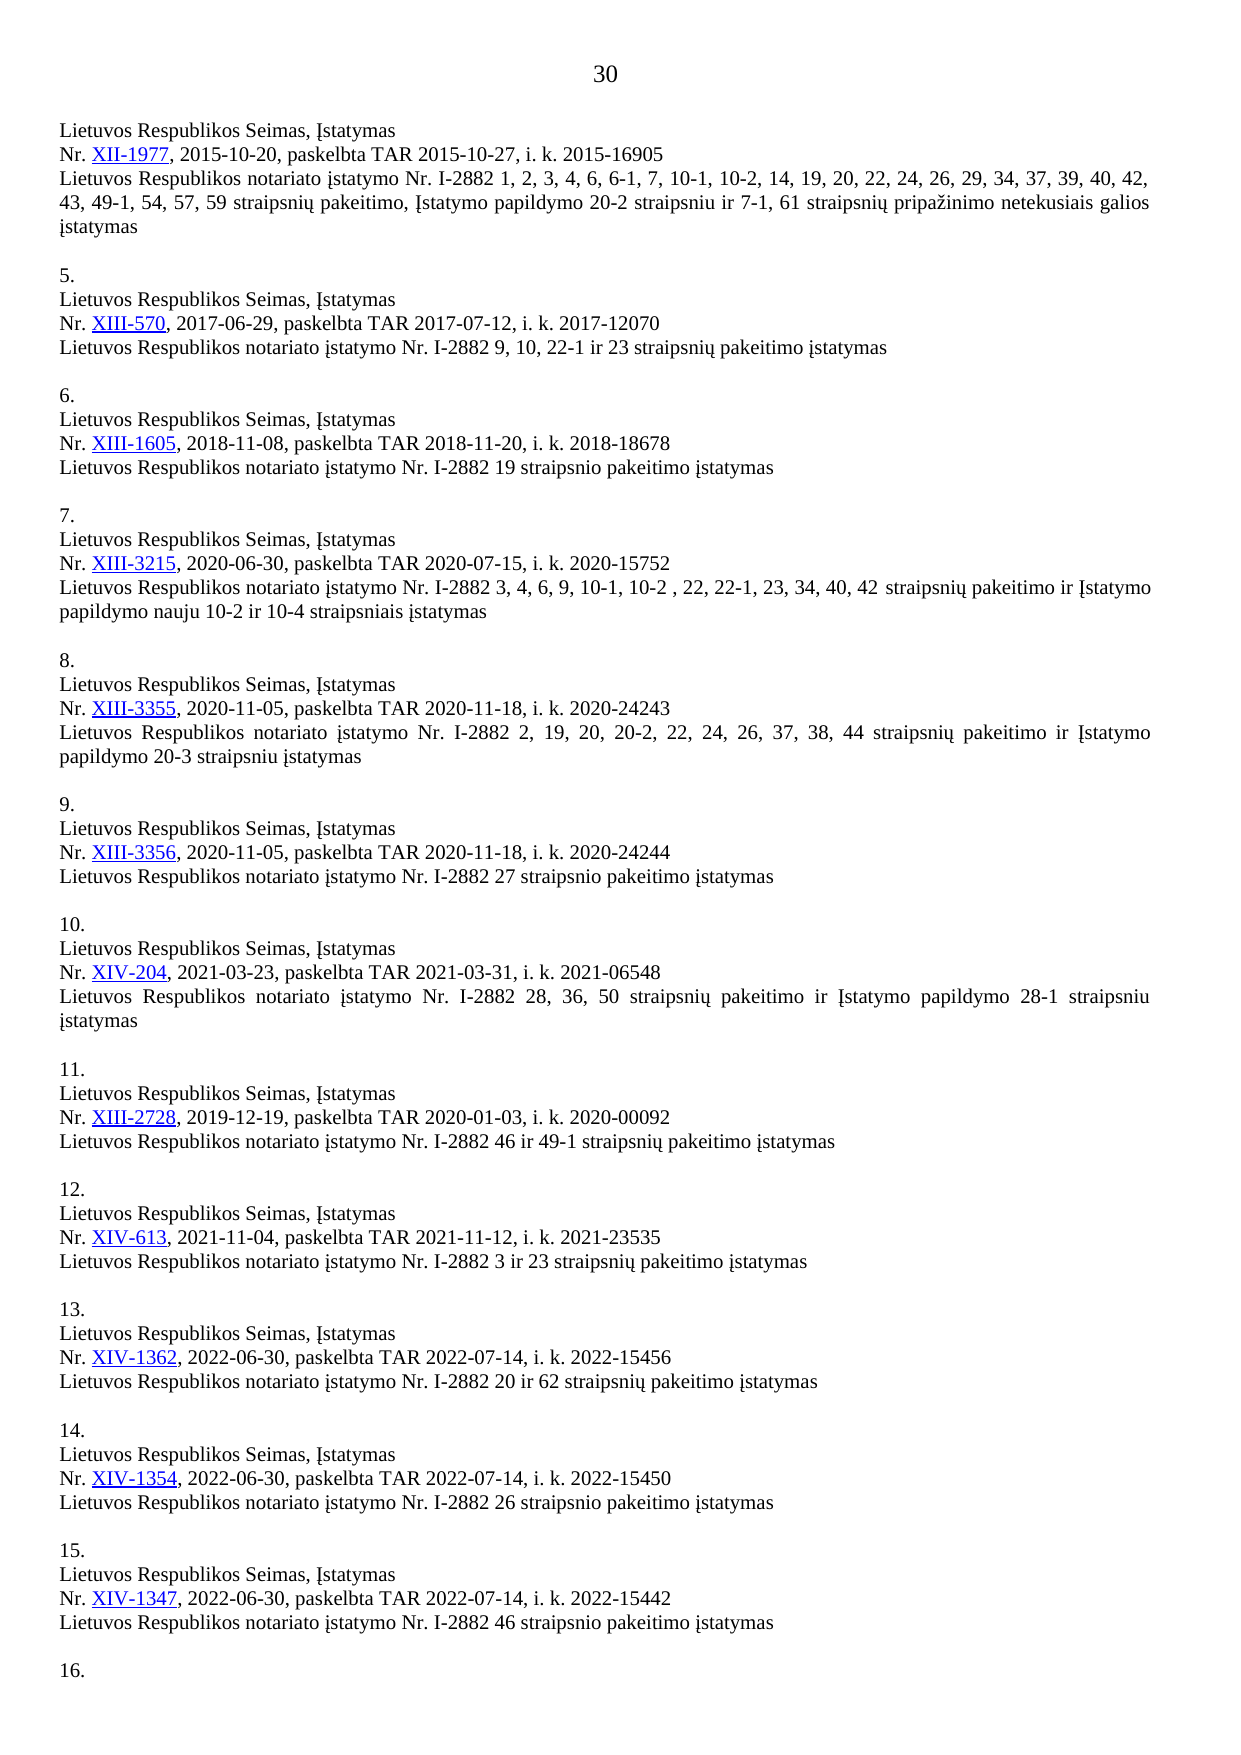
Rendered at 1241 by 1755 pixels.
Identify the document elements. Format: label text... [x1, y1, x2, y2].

text Lietuvos Respublikos Seimas, Įstatymas [59, 527, 1152, 551]
text Lietuvos Respublikos Seimas, Įstatymas [59, 672, 1152, 696]
text Nr. XIII-3215, 2020-06-30, paskelbta TAR 2020-07-15, i. k. 2020-15752 [59, 551, 1152, 575]
text Nr. XII-1977, 2015-10-20, paskelbta TAR 2015-10-27, i. k. 2015-16905 [59, 142, 1152, 166]
text Lietuvos Respublikos notariato įstatymo Nr. I-2882 26 straipsnio pakeitimo įstatymas [59, 1490, 1152, 1514]
text Nr. XIII-1605, 2018-11-08, paskelbta TAR 2018-11-20, i. k. 2018-18678 [59, 431, 1152, 455]
text Lietuvos Respublikos notariato įstatymo Nr. I-2882 46 ir 49-1 straipsnių pakeitimo įstatymas [59, 1129, 1152, 1153]
text Lietuvos Respublikos notariato įstatymo Nr. I-2882 9, 10, 22-1 ir 23 straipsnių pakeitimo įstatymas [59, 335, 1152, 359]
text 8. [59, 647, 1152, 672]
text Nr. XIV-1354, 2022-06-30, paskelbta TAR 2022-07-14, i. k. 2022-15450 [59, 1466, 1152, 1490]
text Nr. XIV-204, 2021-03-23, paskelbta TAR 2021-03-31, i. k. 2021-06548 [59, 960, 1152, 984]
text Nr. XIII-2728, 2019-12-19, paskelbta TAR 2020-01-03, i. k. 2020-00092 [59, 1105, 1152, 1129]
text Nr. XIII-3356, 2020-11-05, paskelbta TAR 2020-11-18, i. k. 2020-24244 [59, 840, 1152, 864]
text Nr. XIII-570, 2017-06-29, paskelbta TAR 2017-07-12, i. k. 2017-12070 [59, 311, 1152, 335]
text Lietuvos Respublikos notariato įstatymo Nr. I-2882 28, 36, 50 straipsnių pakeitimo ir Įstatymo papildymo 28-1 straipsniu įstatymas [59, 984, 1152, 1032]
text 13. [59, 1297, 1152, 1321]
text 10. [59, 912, 1152, 936]
text Lietuvos Respublikos Seimas, Įstatymas [59, 1562, 1152, 1586]
text 14. [59, 1417, 1152, 1442]
text 11. [59, 1057, 1152, 1081]
text Lietuvos Respublikos notariato įstatymo Nr. I-2882 2, 19, 20, 20-2, 22, 24, 26, 37, 38, 44 straipsnių pakeitimo ir Įstatymo papildymo 20-3 straipsniu įstatymas [59, 720, 1152, 768]
text Lietuvos Respublikos notariato įstatymo Nr. I-2882 1, 2, 3, 4, 6, 6-1, 7, 10-1, 10-2, 14, 19, 20, 22, 24, 26, 29, 34, 37, 39, 40, 42, 43, 49-1, 54, 57, 59 straipsnių pakeitimo, Įstatymo papildymo 20-2 straipsniu ir 7-1, 61 straipsnių pripažinimo netekusiais galios įstatymas [59, 166, 1152, 238]
text Nr. XIV-1347, 2022-06-30, paskelbta TAR 2022-07-14, i. k. 2022-15442 [59, 1586, 1152, 1610]
text Lietuvos Respublikos notariato įstatymo Nr. I-2882 27 straipsnio pakeitimo įstatymas [59, 864, 1152, 888]
text Lietuvos Respublikos notariato įstatymo Nr. I-2882 20 ir 62 straipsnių pakeitimo įstatymas [59, 1369, 1152, 1393]
text 9. [59, 792, 1152, 816]
text 12. [59, 1177, 1152, 1201]
text Lietuvos Respublikos Seimas, Įstatymas [59, 1321, 1152, 1345]
text Lietuvos Respublikos Seimas, Įstatymas [59, 1081, 1152, 1105]
text 15. [59, 1538, 1152, 1562]
text 7. [59, 503, 1152, 527]
text Lietuvos Respublikos notariato įstatymo Nr. I-2882 19 straipsnio pakeitimo įstatymas [59, 455, 1152, 479]
text Lietuvos Respublikos Seimas, Įstatymas [59, 1442, 1152, 1466]
text Lietuvos Respublikos notariato įstatymo Nr. I-2882 3, 4, 6, 9, 10-1, 10-2 , 22, 22-1, 23, 34, 40, 42 straipsnių pakeitimo ir Įstatymo papildymo nauju 10-2 ir 10-4 straipsniais įstatymas [59, 575, 1152, 623]
text Lietuvos Respublikos Seimas, Įstatymas [59, 407, 1152, 431]
text Lietuvos Respublikos Seimas, Įstatymas [59, 118, 1152, 142]
text Lietuvos Respublikos notariato įstatymo Nr. I-2882 46 straipsnio pakeitimo įstatymas [59, 1610, 1152, 1634]
text Nr. XIII-3355, 2020-11-05, paskelbta TAR 2020-11-18, i. k. 2020-24243 [59, 696, 1152, 720]
text Lietuvos Respublikos Seimas, Įstatymas [59, 1201, 1152, 1225]
text Lietuvos Respublikos Seimas, Įstatymas [59, 936, 1152, 960]
text Nr. XIV-613, 2021-11-04, paskelbta TAR 2021-11-12, i. k. 2021-23535 [59, 1225, 1152, 1249]
text 16. [59, 1658, 1152, 1682]
text 5. [59, 262, 1152, 287]
text 6. [59, 383, 1152, 407]
text Lietuvos Respublikos notariato įstatymo Nr. I-2882 3 ir 23 straipsnių pakeitimo įstatymas [59, 1249, 1152, 1273]
text Lietuvos Respublikos Seimas, Įstatymas [59, 287, 1152, 311]
text Nr. XIV-1362, 2022-06-30, paskelbta TAR 2022-07-14, i. k. 2022-15456 [59, 1345, 1152, 1369]
text Lietuvos Respublikos Seimas, Įstatymas [59, 816, 1152, 840]
